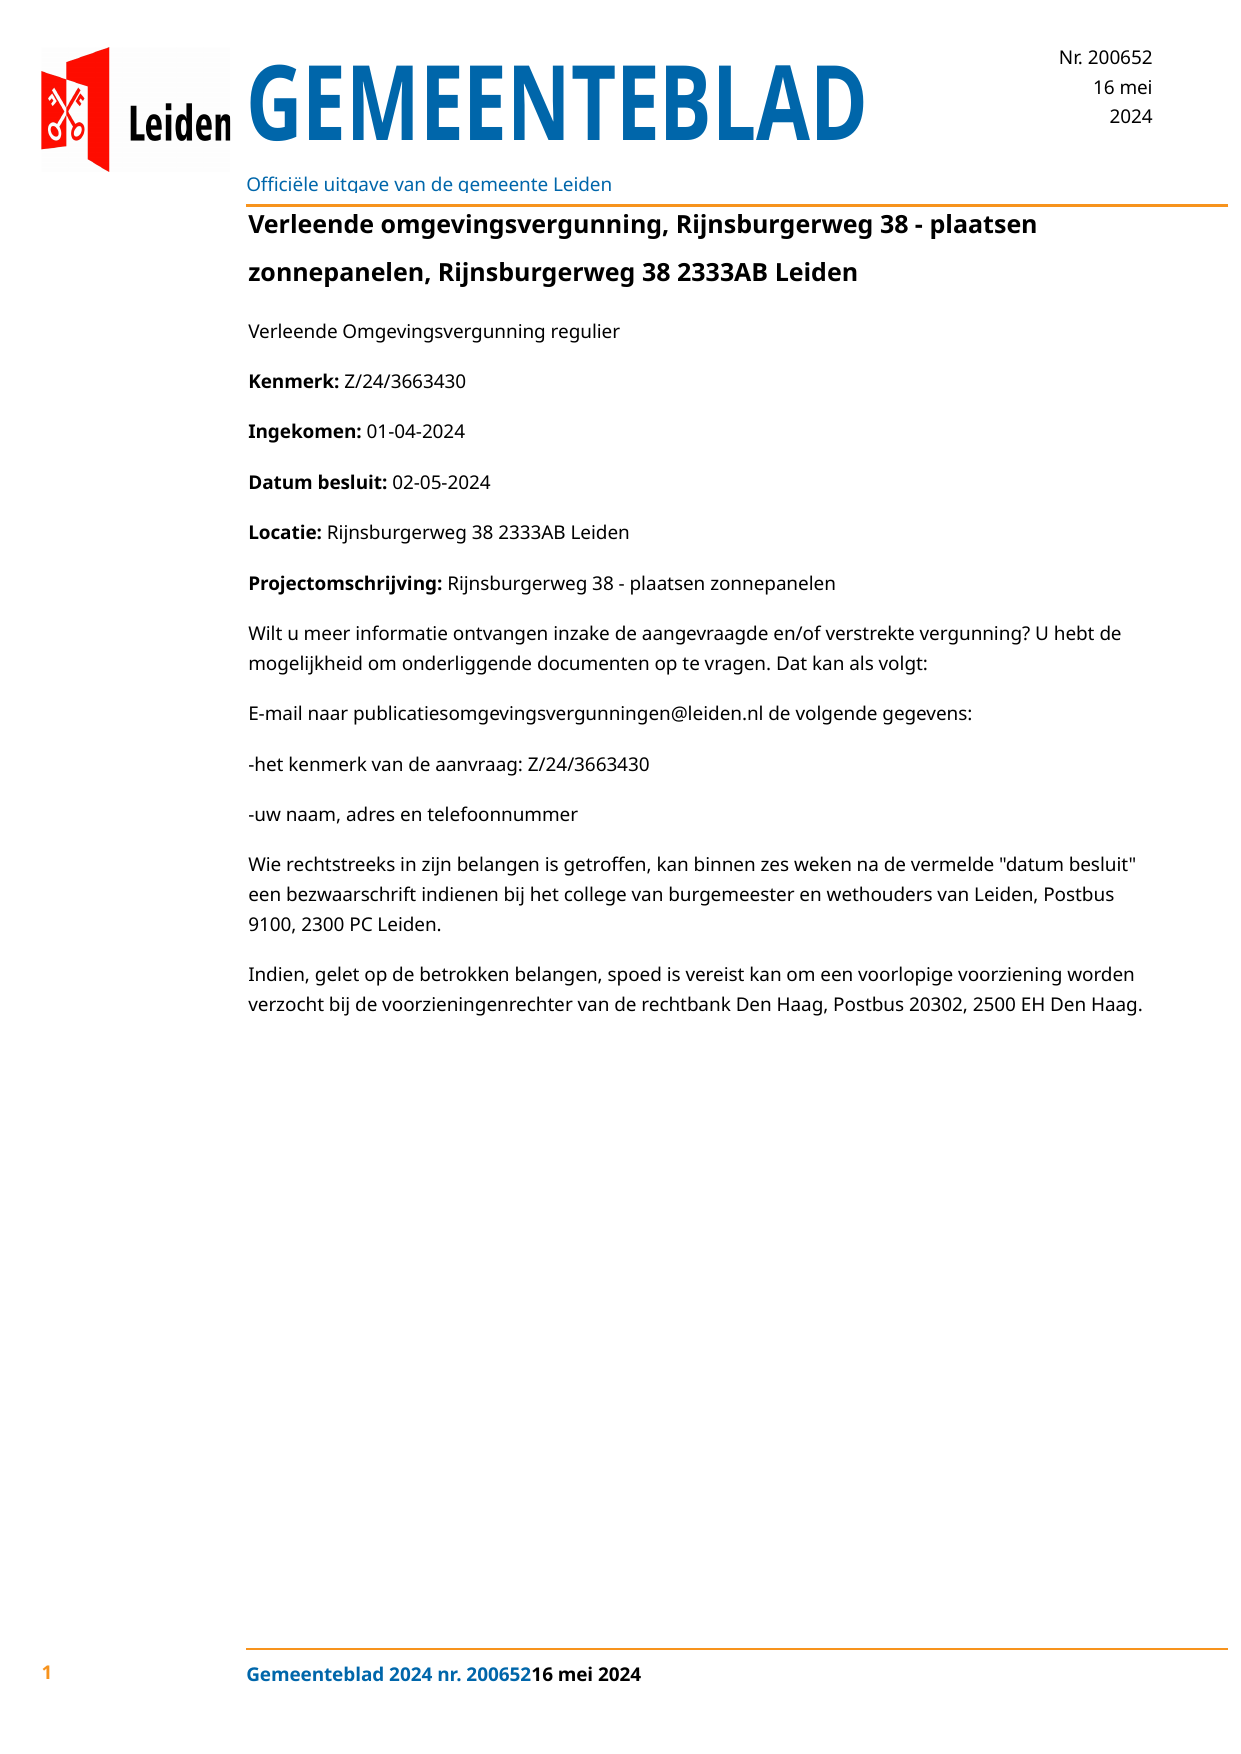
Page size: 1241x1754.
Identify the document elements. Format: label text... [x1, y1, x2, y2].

text E-mail naar publicatiesomgevingsvergunningen@leiden.nl de volgende gegevens: [248, 700, 1152, 726]
picture [41, 47, 231, 172]
text Wilt u meer informatie ontvangen inzake de aangevraagde en/of verstrekte vergunning? U hebt de mogelijkheid om onderliggende documenten op te vragen. Dat kan als volgt: [248, 620, 1152, 676]
text Projectomschrijving: Rijnsburgerweg 38 - plaatsen zonnepanelen [248, 570, 1152, 596]
text Datum besluit: 02-05-2024 [248, 469, 1152, 495]
text Ingekomen: 01-04-2024 [248, 419, 1152, 444]
text Wie rechtstreeks in zijn belangen is getroffen, kan binnen zes weken na de vermelde "datum besluit" een bezwaarschrift indienen bij het college van burgemeester en wethouders van Leiden, Postbus 9100, 2300 PC Leiden. [248, 852, 1152, 937]
text -uw naam, adres en telefoonnummer [248, 801, 1152, 827]
text Verleende Omgevingsvergunning regulier [248, 318, 1152, 344]
text Indien, gelet op de betrokken belangen, spoed is vereist kan om een voorlopige voorziening worden verzocht bij de voorzieningenrechter van de rechtbank Den Haag, Postbus 20302, 2500 EH Den Haag. [248, 961, 1152, 1017]
text Kenmerk: Z/24/3663430 [248, 368, 1152, 394]
text Verleende omgevingsvergunning, Rijnsburgerweg 38 - plaatsen zonnepanelen, Rijnsburgerweg 38 2333AB Leiden [248, 207, 1152, 288]
text Locatie: Rijnsburgerweg 38 2333AB Leiden [248, 519, 1152, 545]
text -het kenmerk van de aanvraag: Z/24/3663430 [248, 751, 1152, 777]
